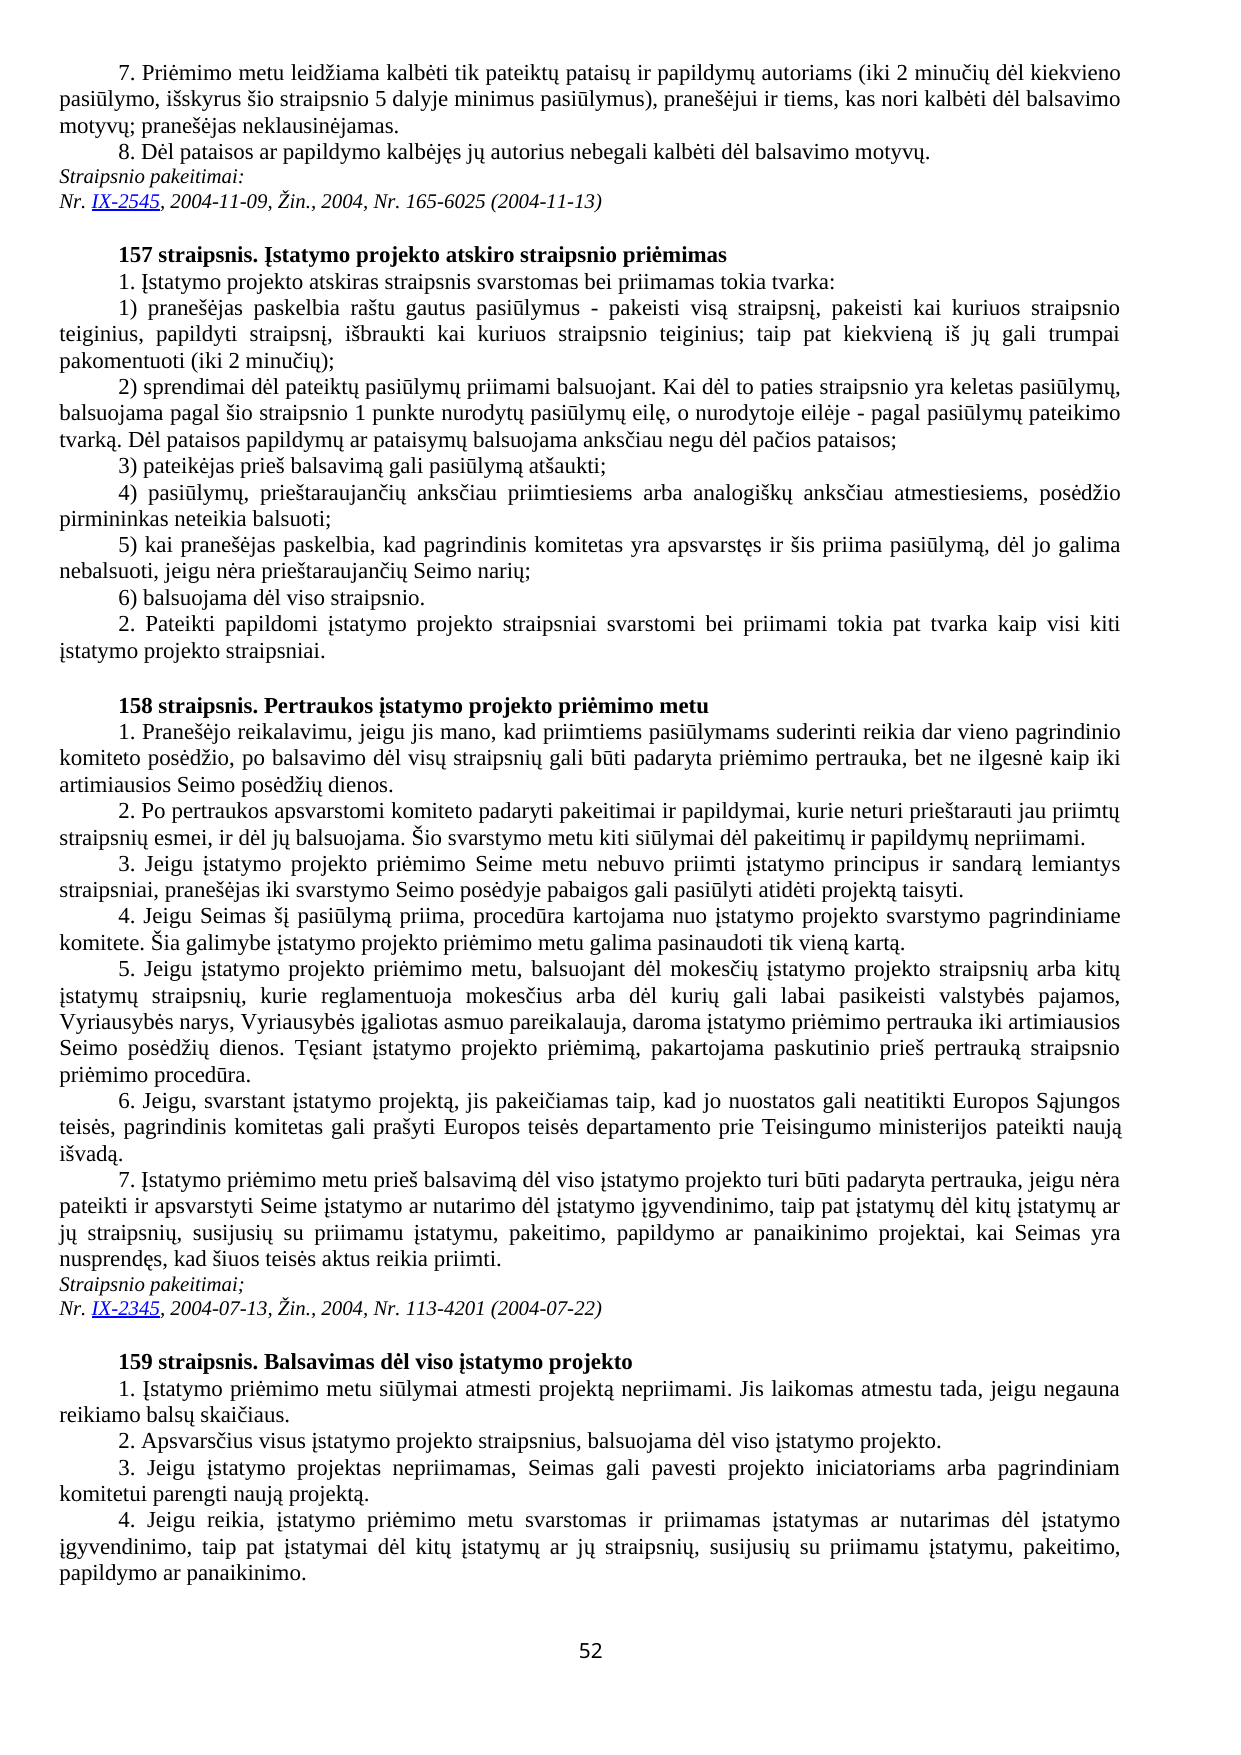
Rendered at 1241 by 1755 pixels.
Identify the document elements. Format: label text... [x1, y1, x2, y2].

text 1. Įstatymo priėmimo metu siūlymai atmesti projektą nepriimami. Jis laikomas atmestu tada, jeigu negauna reikiamo balsų skaičiaus. [59, 1375, 1122, 1427]
text 157 straipsnis. Įstatymo projekto atskiro straipsnio priėmimas [59, 241, 1122, 268]
text 158 straipsnis. Pertraukos įstatymo projekto priėmimo metu [59, 692, 1122, 718]
text 5. Jeigu įstatymo projekto priėmimo metu, balsuojant dėl mokesčių įstatymo projekto straipsnių arba kitų įstatymų straipsnių, kurie reglamentuoja mokesčius arba dėl kurių gali labai pasikeisti valstybės pajamos, Vyriausybės narys, Vyriausybės įgaliotas asmuo pareikalauja, daroma įstatymo priėmimo pertrauka iki artimiausios Seimo posėdžių dienos. Tęsiant įstatymo projekto priėmimą, pakartojama paskutinio prieš pertrauką straipsnio priėmimo procedūra. [59, 955, 1122, 1087]
text 2. Apsvarsčius visus įstatymo projekto straipsnius, balsuojama dėl viso įstatymo projekto. [59, 1427, 1122, 1454]
text Nr. IX-2545, 2004-11-09, Žin., 2004, Nr. 165-6025 (2004-11-13) [59, 188, 1122, 213]
text 3. Jeigu įstatymo projektas nepriimamas, Seimas gali pavesti projekto iniciatoriams arba pagrindiniam komitetui parengti naują projektą. [59, 1454, 1122, 1507]
text 2. Po pertraukos apsvarstomi komiteto padaryti pakeitimai ir papildymai, kurie neturi prieštarauti jau priimtų straipsnių esmei, ir dėl jų balsuojama. Šio svarstymo metu kiti siūlymai dėl pakeitimų ir papildymų nepriimami. [59, 797, 1122, 850]
text 8. Dėl pataisos ar papildymo kalbėjęs jų autorius nebegali kalbėti dėl balsavimo motyvų. [59, 138, 1122, 164]
text 4. Jeigu Seimas šį pasiūlymą priima, procedūra kartojama nuo įstatymo projekto svarstymo pagrindiniame komitete. Šia galimybe įstatymo projekto priėmimo metu galima pasinaudoti tik vieną kartą. [59, 903, 1122, 955]
text 2. Pateikti papildomi įstatymo projekto straipsniai svarstomi bei priimami tokia pat tvarka kaip visi kiti įstatymo projekto straipsniai. [59, 610, 1122, 663]
text Straipsnio pakeitimai: [59, 164, 1122, 188]
text 1. Pranešėjo reikalavimu, jeigu jis mano, kad priimtiems pasiūlymams suderinti reikia dar vieno pagrindinio komiteto posėdžio, po balsavimo dėl visų straipsnių gali būti padaryta priėmimo pertrauka, bet ne ilgesnė kaip iki artimiausios Seimo posėdžių dienos. [59, 718, 1122, 797]
text 3. Jeigu įstatymo projekto priėmimo Seime metu nebuvo priimti įstatymo principus ir sandarą lemiantys straipsniai, pranešėjas iki svarstymo Seimo posėdyje pabaigos gali pasiūlyti atidėti projektą taisyti. [59, 850, 1122, 903]
text 5) kai pranešėjas paskelbia, kad pagrindinis komitetas yra apsvarstęs ir šis priima pasiūlymą, dėl jo galima nebalsuoti, jeigu nėra prieštaraujančių Seimo narių; [59, 531, 1122, 584]
text 6) balsuojama dėl viso straipsnio. [59, 584, 1122, 610]
text 7. Priėmimo metu leidžiama kalbėti tik pateiktų pataisų ir papildymų autoriams (iki 2 minučių dėl kiekvieno pasiūlymo, išskyrus šio straipsnio 5 dalyje minimus pasiūlymus), pranešėjui ir tiems, kas nori kalbėti dėl balsavimo motyvų; pranešėjas neklausinėjamas. [59, 59, 1122, 138]
text 6. Jeigu, svarstant įstatymo projektą, jis pakeičiamas taip, kad jo nuostatos gali neatitikti Europos Sąjungos teisės, pagrindinis komitetas gali prašyti Europos teisės departamento prie Teisingumo ministerijos pateikti naują išvadą. [59, 1087, 1122, 1166]
text 4. Jeigu reikia, įstatymo priėmimo metu svarstomas ir priimamas įstatymas ar nutarimas dėl įstatymo įgyvendinimo, taip pat įstatymai dėl kitų įstatymų ar jų straipsnių, susijusių su priimamu įstatymu, pakeitimo, papildymo ar panaikinimo. [59, 1507, 1122, 1586]
text 1. Įstatymo projekto atskiras straipsnis svarstomas bei priimamas tokia tvarka: [59, 268, 1122, 294]
text Nr. IX-2345, 2004-07-13, Žin., 2004, Nr. 113-4201 (2004-07-22) [59, 1296, 1122, 1320]
text 7. Įstatymo priėmimo metu prieš balsavimą dėl viso įstatymo projekto turi būti padaryta pertrauka, jeigu nėra pateikti ir apsvarstyti Seime įstatymo ar nutarimo dėl įstatymo įgyvendinimo, taip pat įstatymų dėl kitų įstatymų ar jų straipsnių, susijusių su priimamu įstatymu, pakeitimo, papildymo ar panaikinimo projektai, kai Seimas yra nusprendęs, kad šiuos teisės aktus reikia priimti. [59, 1166, 1122, 1272]
text 159 straipsnis. Balsavimas dėl viso įstatymo projekto [59, 1348, 1122, 1375]
text Straipsnio pakeitimai; [59, 1272, 1122, 1296]
text 4) pasiūlymų, prieštaraujančių anksčiau priimtiesiems arba analogiškų anksčiau atmestiesiems, posėdžio pirmininkas neteikia balsuoti; [59, 478, 1122, 531]
text 1) pranešėjas paskelbia raštu gautus pasiūlymus - pakeisti visą straipsnį, pakeisti kai kuriuos straipsnio teiginius, papildyti straipsnį, išbraukti kai kuriuos straipsnio teiginius; taip pat kiekvieną iš jų gali trumpai pakomentuoti (iki 2 minučių); [59, 294, 1122, 373]
text 2) sprendimai dėl pateiktų pasiūlymų priimami balsuojant. Kai dėl to paties straipsnio yra keletas pasiūlymų, balsuojama pagal šio straipsnio 1 punkte nurodytų pasiūlymų eilę, o nurodytoje eilėje - pagal pasiūlymų pateikimo tvarką. Dėl pataisos papildymų ar pataisymų balsuojama anksčiau negu dėl pačios pataisos; [59, 373, 1122, 452]
text 3) pateikėjas prieš balsavimą gali pasiūlymą atšaukti; [59, 452, 1122, 478]
